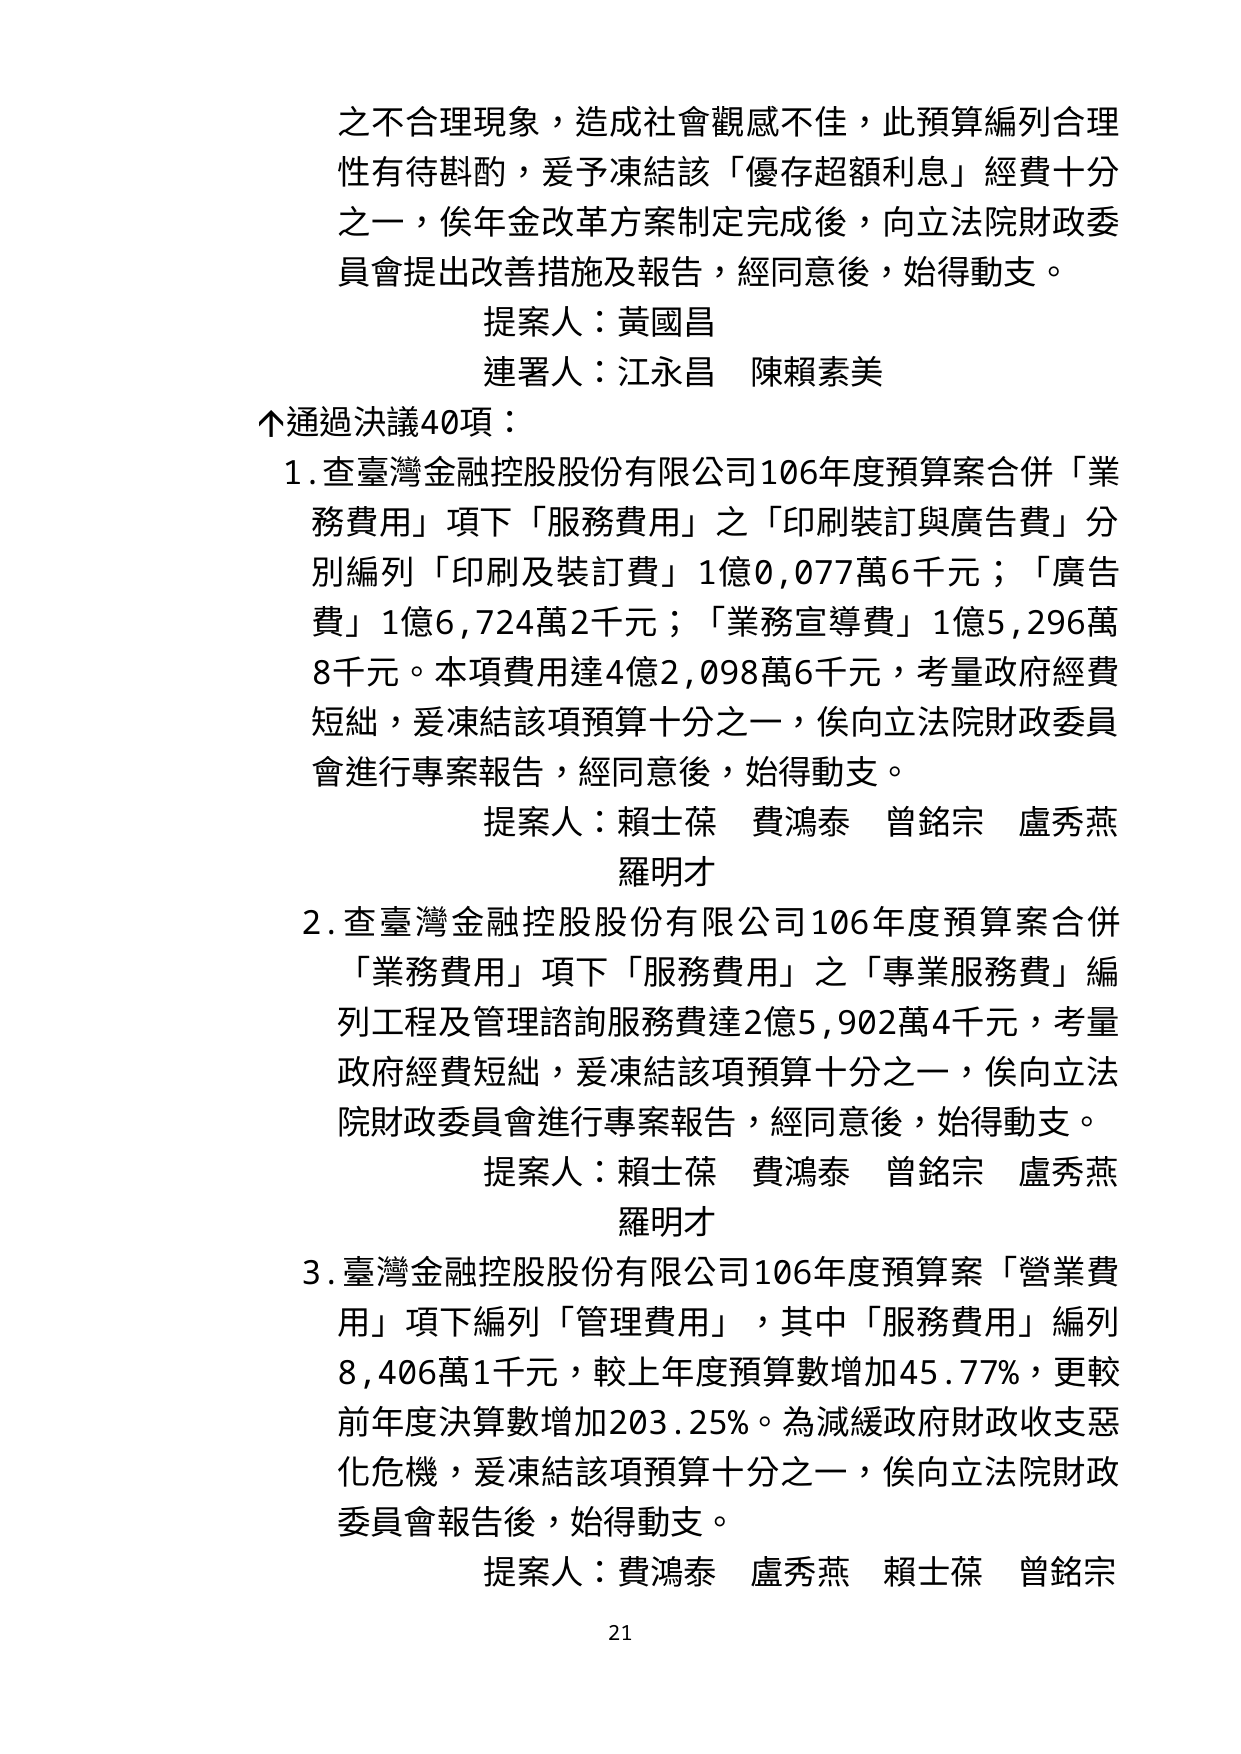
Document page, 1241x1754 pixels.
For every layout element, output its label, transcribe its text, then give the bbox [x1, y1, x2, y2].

text 3.臺灣金融控股股份有限公司106年度預算案「營業費用」項下編列「管理費用」，其中「服務費用」編列8,406萬1千元，較上年度預算數增加45.77%，更較前年度決算數增加203.25%。為減緩政府財政收支惡化危機，爰凍結該項預算十分之一，俟向立法院財政委員會報告後，始得動支。 [301, 1244, 1120, 1544]
text 1.查臺灣金融控股股份有限公司106年度預算案合併「業務費用」項下「服務費用」之「印刷裝訂與廣告費」分別編列「印刷及裝訂費」1億0,077萬6千元；「廣告費」1億6,724萬2千元；「業務宣導費」1億5,296萬8千元。本項費用達4億2,098萬6千元，考量政府經費短絀，爰凍結該項預算十分之一，俟向立法院財政委員會進行專案報告，經同意後，始得動支。 [282, 444, 1120, 794]
text 提案人：賴士葆 費鴻泰 曾銘宗 盧秀燕 羅明才 [483, 1144, 1120, 1244]
text 提案人：賴士葆 費鴻泰 曾銘宗 盧秀燕 羅明才 [483, 794, 1120, 894]
text 提案人：費鴻泰 盧秀燕 賴士葆 曾銘宗 [483, 1544, 1120, 1594]
text 之不合理現象，造成社會觀感不佳，此預算編列合理性有待斟酌，爰予凍結該「優存超額利息」經費十分之一，俟年金改革方案制定完成後，向立法院財政委員會提出改善措施及報告，經同意後，始得動支。 [301, 94, 1120, 294]
text 提案人：黃國昌 [483, 294, 1120, 344]
text 2.查臺灣金融控股股份有限公司106年度預算案合併「業務費用」項下「服務費用」之「專業服務費」編列工程及管理諮詢服務費達2億5,902萬4千元，考量政府經費短絀，爰凍結該項預算十分之一，俟向立法院財政委員會進行專案報告，經同意後，始得動支。 [301, 894, 1120, 1144]
text 連署人：江永昌 陳賴素美 [483, 344, 1120, 394]
text 通過決議40項： [256, 394, 1120, 444]
